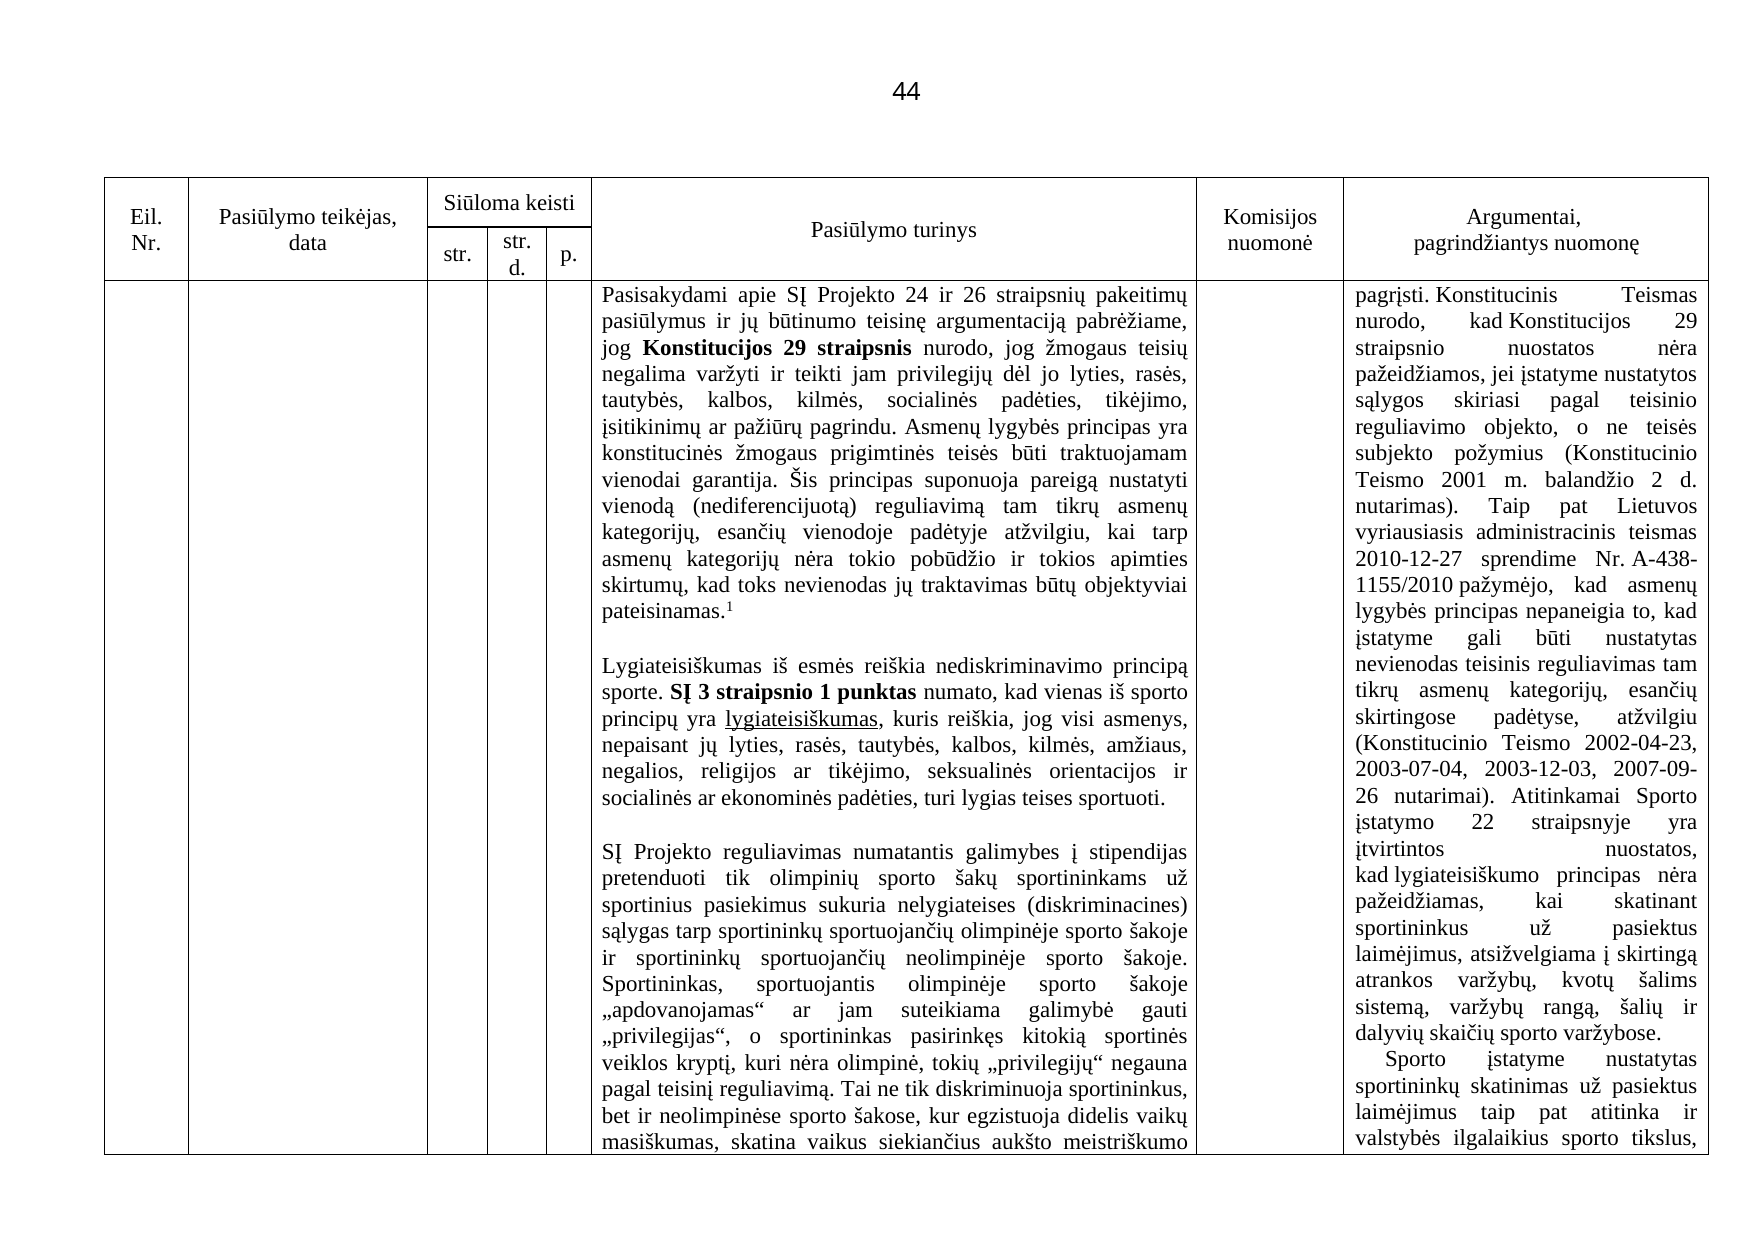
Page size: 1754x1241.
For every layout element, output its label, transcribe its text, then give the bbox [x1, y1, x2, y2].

table_cell [1197, 281, 1343, 1154]
table_cell Pasisakydami apie SĮ Projekto 24 ir 26 straipsnių pakeitimų pasiūlymus ir jų būtinumo teisinę argumentaciją pabrėžiame, jog Konstitucijos 29 straipsnis nurodo, jog žmogaus teisių negalima varžyti ir teikti jam privilegijų dėl jo lyties, rasės, tautybės, kalbos, kilmės, socialinės padėties, tikėjimo, įsitikinimų ar pažiūrų pagrindu. Asmenų lygybės principas yra konstitucinės žmogaus prigimtinės teisės būti traktuojamam vienodai garantija. Šis principas suponuoja pareigą nustatyti vienodą (nediferencijuotą) reguliavimą tam tikrų asmenų kategorijų, esančių vienodoje padėtyje atžvilgiu, kai tarp asmenų kategorijų nėra tokio pobūdžio ir tokios apimties skirtumų, kad toks nevienodas jų traktavimas būtų objektyviai pateisinamas.1 Lygiateisiškumas iš esmės reiškia nediskriminavimo principą sporte. SĮ 3 straipsnio 1 punktas numato, kad vienas iš sporto principų yra lygiateisiškumas, kuris reiškia, jog visi asmenys, nepaisant jų lyties, rasės, tautybės, kalbos, kilmės, amžiaus, negalios, religijos ar tikėjimo, seksualinės orientacijos ir socialinės ar ekonominės padėties, turi lygias teises sportuoti. SĮ Projekto reguliavimas numatantis galimybes į stipendijas pretenduoti tik olimpinių sporto šakų sportininkams už sportinius pasiekimus sukuria nelygiateises (diskriminacines) sąlygas tarp sportininkų sportuojančių olimpinėje sporto šakoje ir sportininkų sportuojančių neolimpinėje sporto šakoje. Sportininkas, sportuojantis olimpinėje sporto šakoje „apdovanojamas“ ar jam suteikiama galimybė gauti „privilegijas“, o sportininkas pasirinkęs kitokią sportinės veiklos kryptį, kuri nėra olimpinė, tokių „privilegijų“ negauna pagal teisinį reguliavimą. Tai ne tik diskriminuoja sportininkus, bet ir neolimpinėse sporto šakose, kur egzistuoja didelis vaikų masiškumas, skatina vaikus siekiančius aukšto meistriškumo [592, 281, 1196, 1154]
table_header Argumentai, pagrindžiantys nuomonę [1344, 178, 1708, 280]
table_cell [428, 281, 487, 1154]
table_cell [105, 281, 188, 1154]
table_cell [547, 281, 591, 1154]
table_header Pasiūlymo teikėjas, data [189, 178, 427, 280]
table_cell p. [547, 228, 591, 280]
table_header Pasiūlymo turinys [592, 178, 1196, 280]
table_cell [189, 281, 427, 1154]
table_header Komisijos nuomonė [1197, 178, 1343, 280]
table_header Eil. Nr. [105, 178, 188, 280]
table_cell str. [428, 228, 487, 280]
table_cell [488, 281, 546, 1154]
table_header Siūloma keisti [428, 178, 591, 226]
table_cell str. d. [488, 228, 546, 280]
table_cell pagrįsti. Konstitucinis Teismas nurodo, kad Konstitucijos 29 straipsnio nuostatos nėra pažeidžiamos, jei įstatyme nustatytos sąlygos skiriasi pagal teisinio reguliavimo objekto, o ne teisės subjekto požymius (Konstitucinio Teismo 2001 m. balandžio 2 d. nutarimas). Taip pat Lietuvos vyriausiasis administracinis teismas 2010-12-27 sprendime Nr. A-438-1155/2010 pažymėjo, kad asmenų lygybės principas nepaneigia to, kad įstatyme gali būti nustatytas nevienodas teisinis reguliavimas tam tikrų asmenų kategorijų, esančių skirtingose padėtyse, atžvilgiu (Konstitucinio Teismo 2002-04-23, 2003-07-04, 2003-12-03, 2007-09-26 nutarimai). Atitinkamai Sporto įstatymo 22 straipsnyje yra įtvirtintos nuostatos, kad lygiateisiškumo principas nėra pažeidžiamas, kai skatinant sportininkus už pasiektus laimėjimus, atsižvelgiama į skirtingą atrankos varžybų, kvotų šalims sistemą, varžybų rangą, šalių ir dalyvių skaičių sporto varžybose. Sporto įstatyme nustatytas sportininkų skatinimas už pasiektus laimėjimus taip pat atitinka ir valstybės ilgalaikius sporto tikslus, [1344, 281, 1708, 1154]
